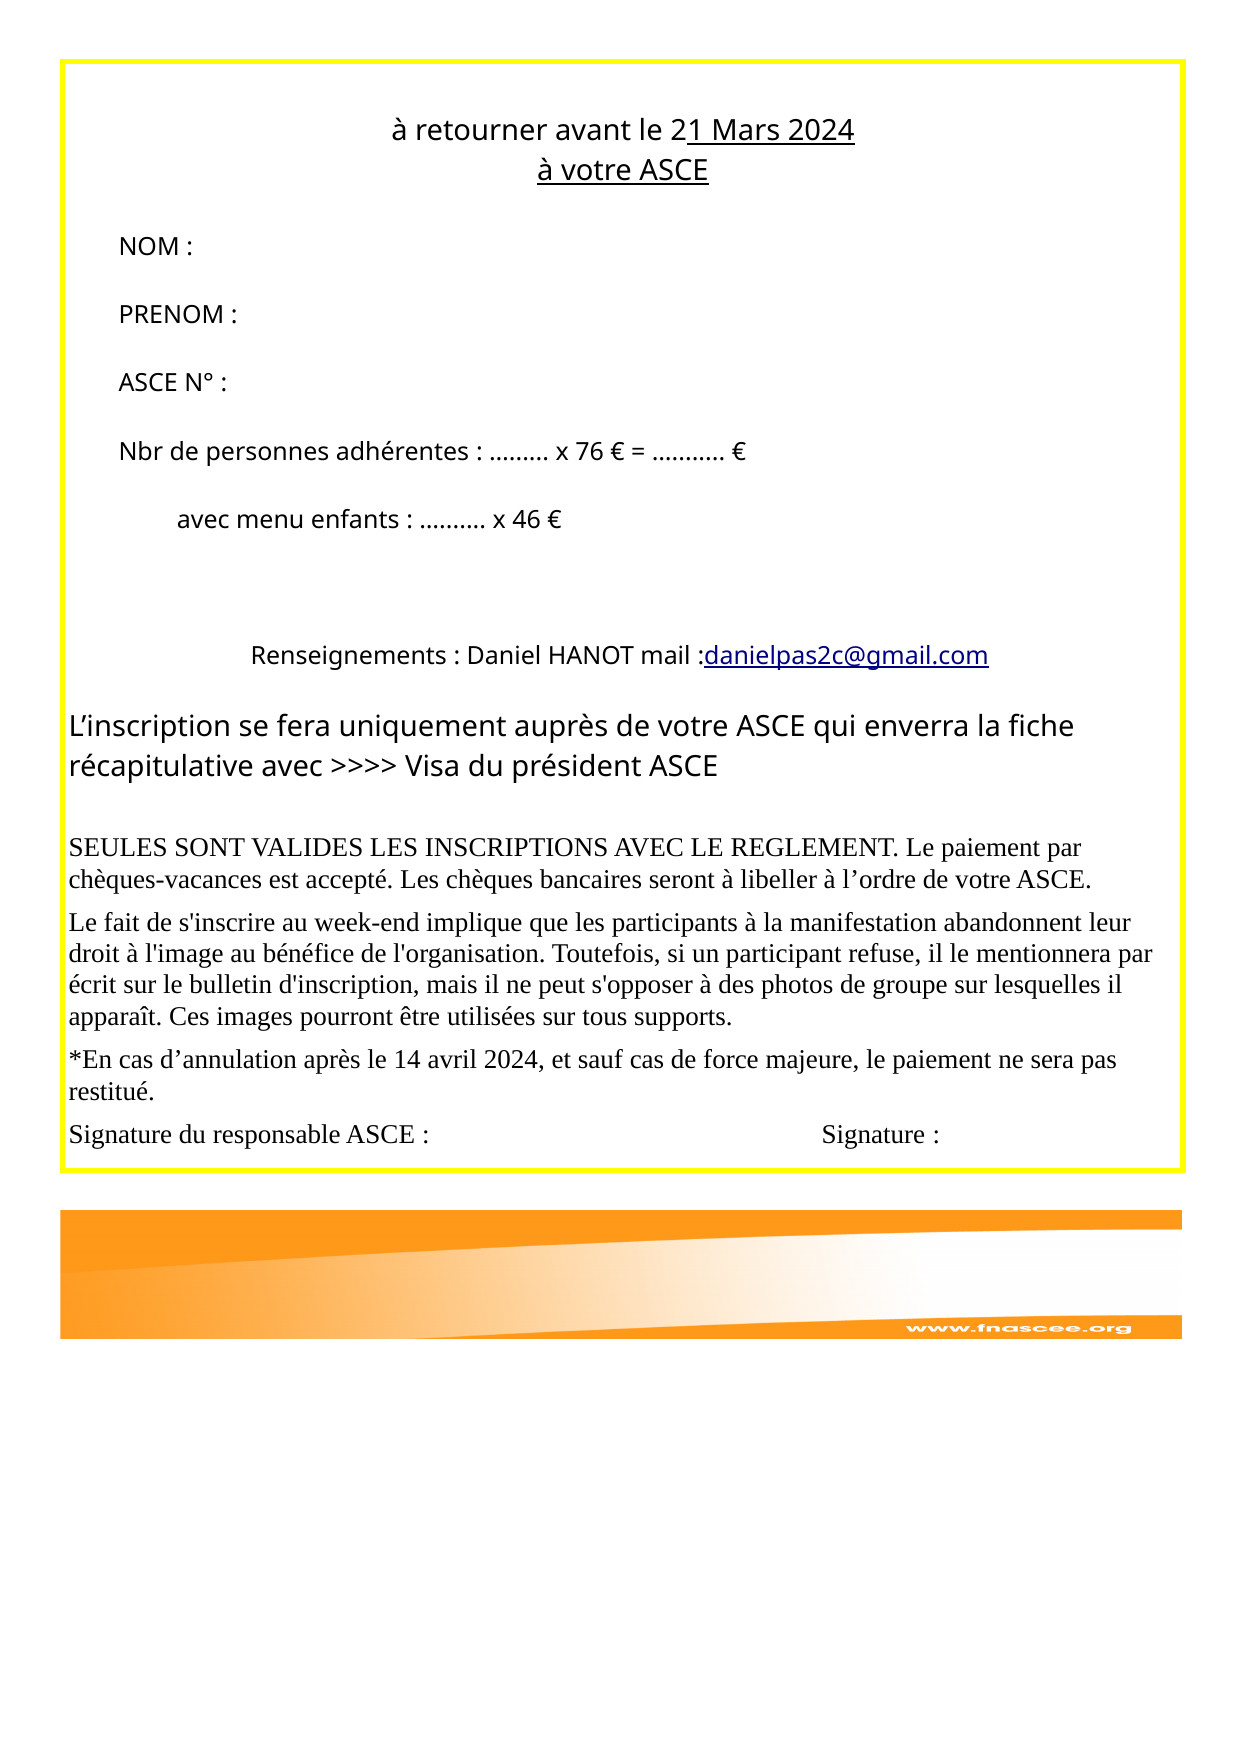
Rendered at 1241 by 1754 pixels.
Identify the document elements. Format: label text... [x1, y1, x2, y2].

picture [60, 1210, 1182, 1339]
table_cell à retourner avant le 21 Mars 2024 à votre ASCE NOM : PRENOM : ASCE N° : Nbr de personnes adhérentes : …...... x 76 € = …........ € avec menu enfants : …....... x 46 € Renseignements : Daniel HANOT mail :danielpas2c@gmail.com L’inscription se fera uniquement auprès de votre ASCE qui enverra la fiche récapitulative avec >>>> Visa du président ASCE SEULES SONT VALIDES LES INSCRIPTIONS AVEC LE REGLEMENT. Le paiement par chèques-vacances est accepté. Les chèques bancaires seront à libeller à l’ordre de votre ASCE. Le fait de s'inscrire au week-end implique que les participants à la manifestation abandonnent leur droit à l'image au bénéfice de l'organisation. Toutefois, si un participant refuse, il le mentionnera par écrit sur le bulletin d'inscription, mais il ne peut s'opposer à des photos de groupe sur lesquelles il apparaît. Ces images pourront être utilisées sur tous supports. *En cas d’annulation après le 14 avril 2024, et sauf cas de force majeure, le paiement ne sera pas restitué. Signature du responsable ASCE : Signature : [65, 64, 1180, 1168]
